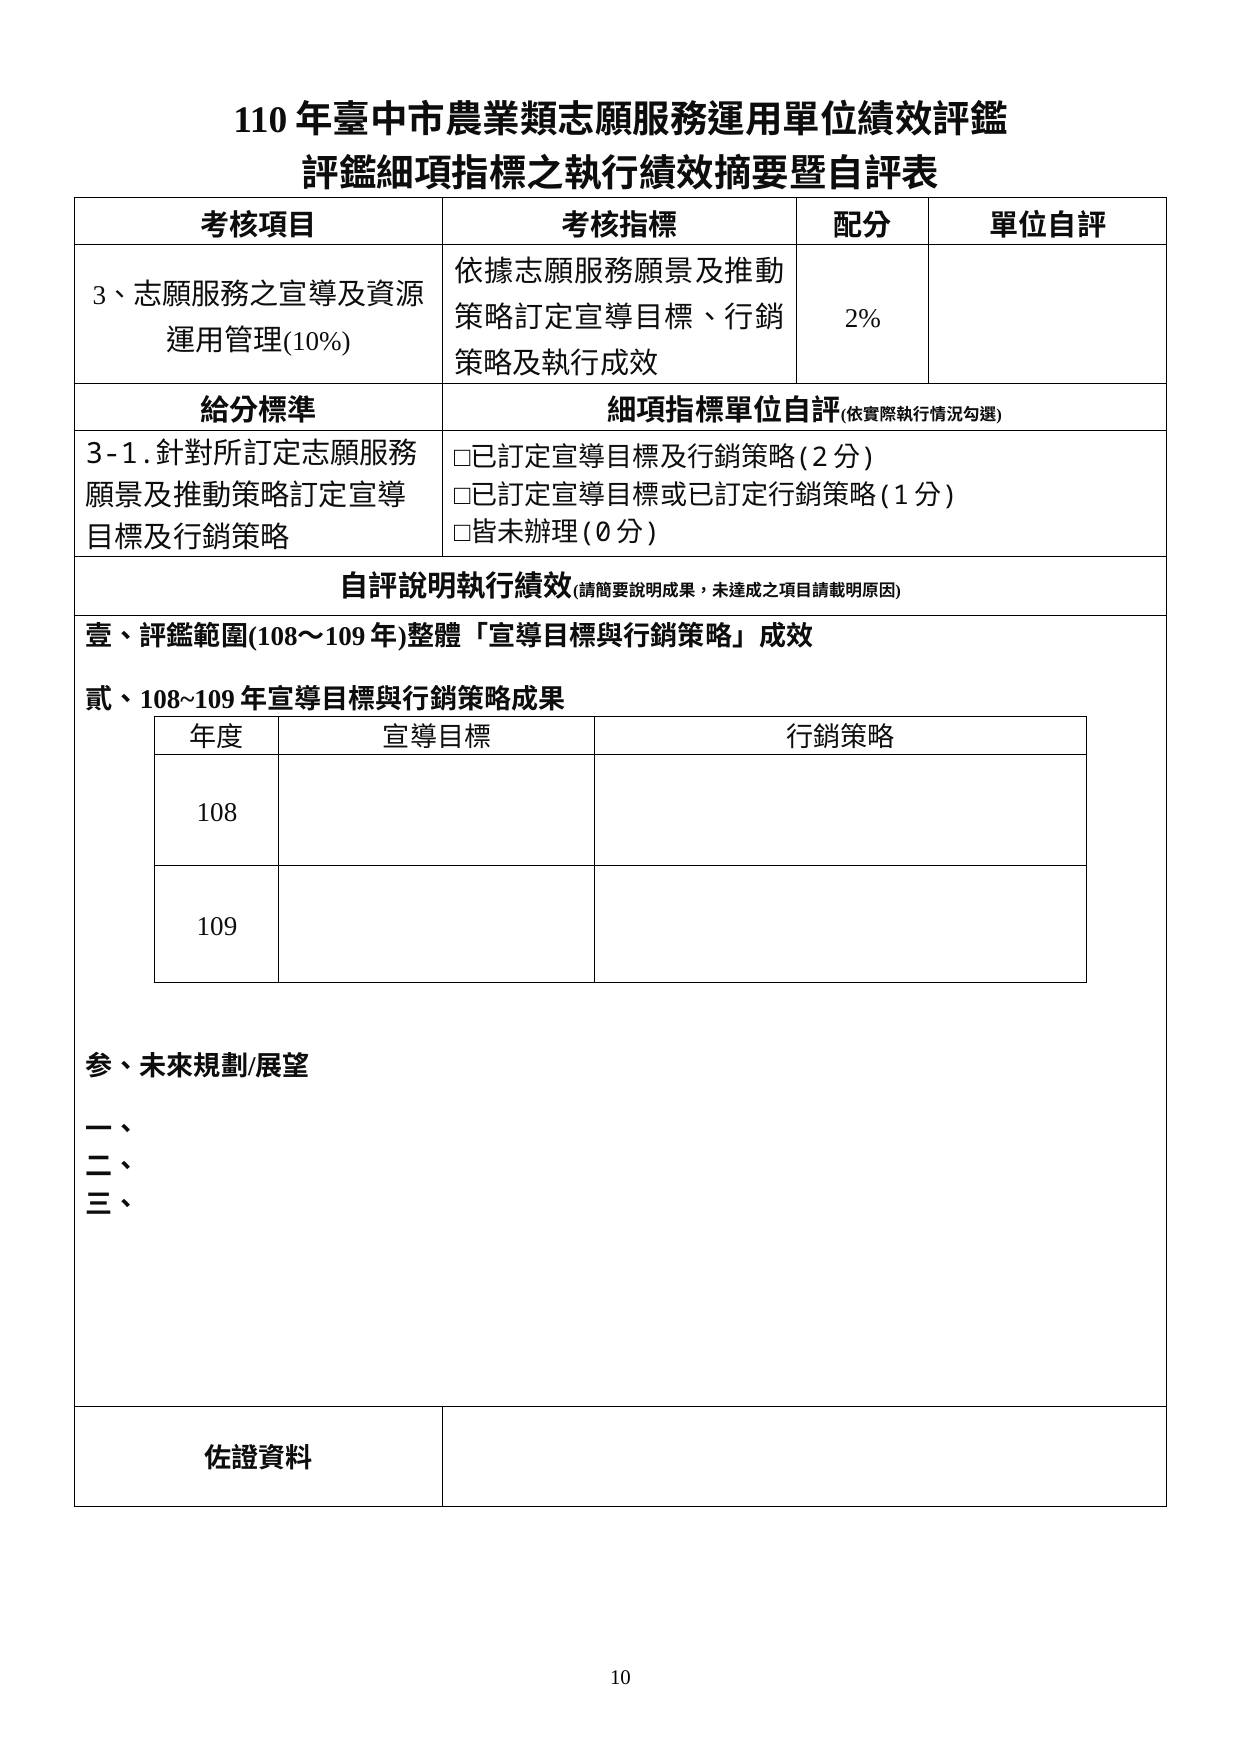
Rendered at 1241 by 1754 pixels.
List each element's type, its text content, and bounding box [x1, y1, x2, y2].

table_cell 佐證資料 [75, 1407, 442, 1506]
table_cell 自評說明執行績效(請簡要說明成果，未達成之項目請載明原因) [75, 557, 1166, 614]
table_cell [595, 755, 1086, 865]
table_cell 壹、評鑑範圍(108～109年)整體「宣導目標與行銷策略」成效 貳、108~109年宣導目標與行銷策略成果 参、未來規劃/展望 一、 二、 三、 [75, 616, 1166, 1406]
table_header 行銷策略 [595, 717, 1086, 754]
table_cell 細項指標單位自評(依實際執行情況勾選) [443, 384, 1166, 429]
text 110年臺中市農業類志願服務運用單位績效評鑑 [118, 89, 1122, 143]
table_cell [443, 1407, 1166, 1506]
table_cell 給分標準 [75, 384, 442, 429]
table_cell 2% [797, 245, 928, 383]
table_cell [279, 755, 594, 865]
table_cell 3-1.針對所訂定志願服務願景及推動策略訂定宣導目標及行銷策略 [75, 431, 442, 556]
table_header 配分 [797, 198, 928, 244]
table_header 年度 [155, 717, 278, 754]
table_cell [595, 866, 1086, 982]
table_cell [929, 245, 1166, 383]
table_header 單位自評 [929, 198, 1166, 244]
table_cell [279, 866, 594, 982]
table_cell 109 [155, 866, 278, 982]
table_header 考核項目 [75, 198, 442, 244]
text 評鑑細項指標之執行績效摘要暨自評表 [118, 143, 1122, 197]
table_cell □已訂定宣導目標及行銷策略(2分) □已訂定宣導目標或已訂定行銷策略(1分) □皆未辦理(0分) [443, 431, 1166, 556]
table_cell 3、志願服務之宣導及資源運用管理(10%) [75, 245, 442, 383]
table_cell 依據志願服務願景及推動策略訂定宣導目標、行銷策略及執行成效 [443, 245, 796, 383]
table_cell 108 [155, 755, 278, 865]
table_header 宣導目標 [279, 717, 594, 754]
table_header 考核指標 [443, 198, 796, 244]
